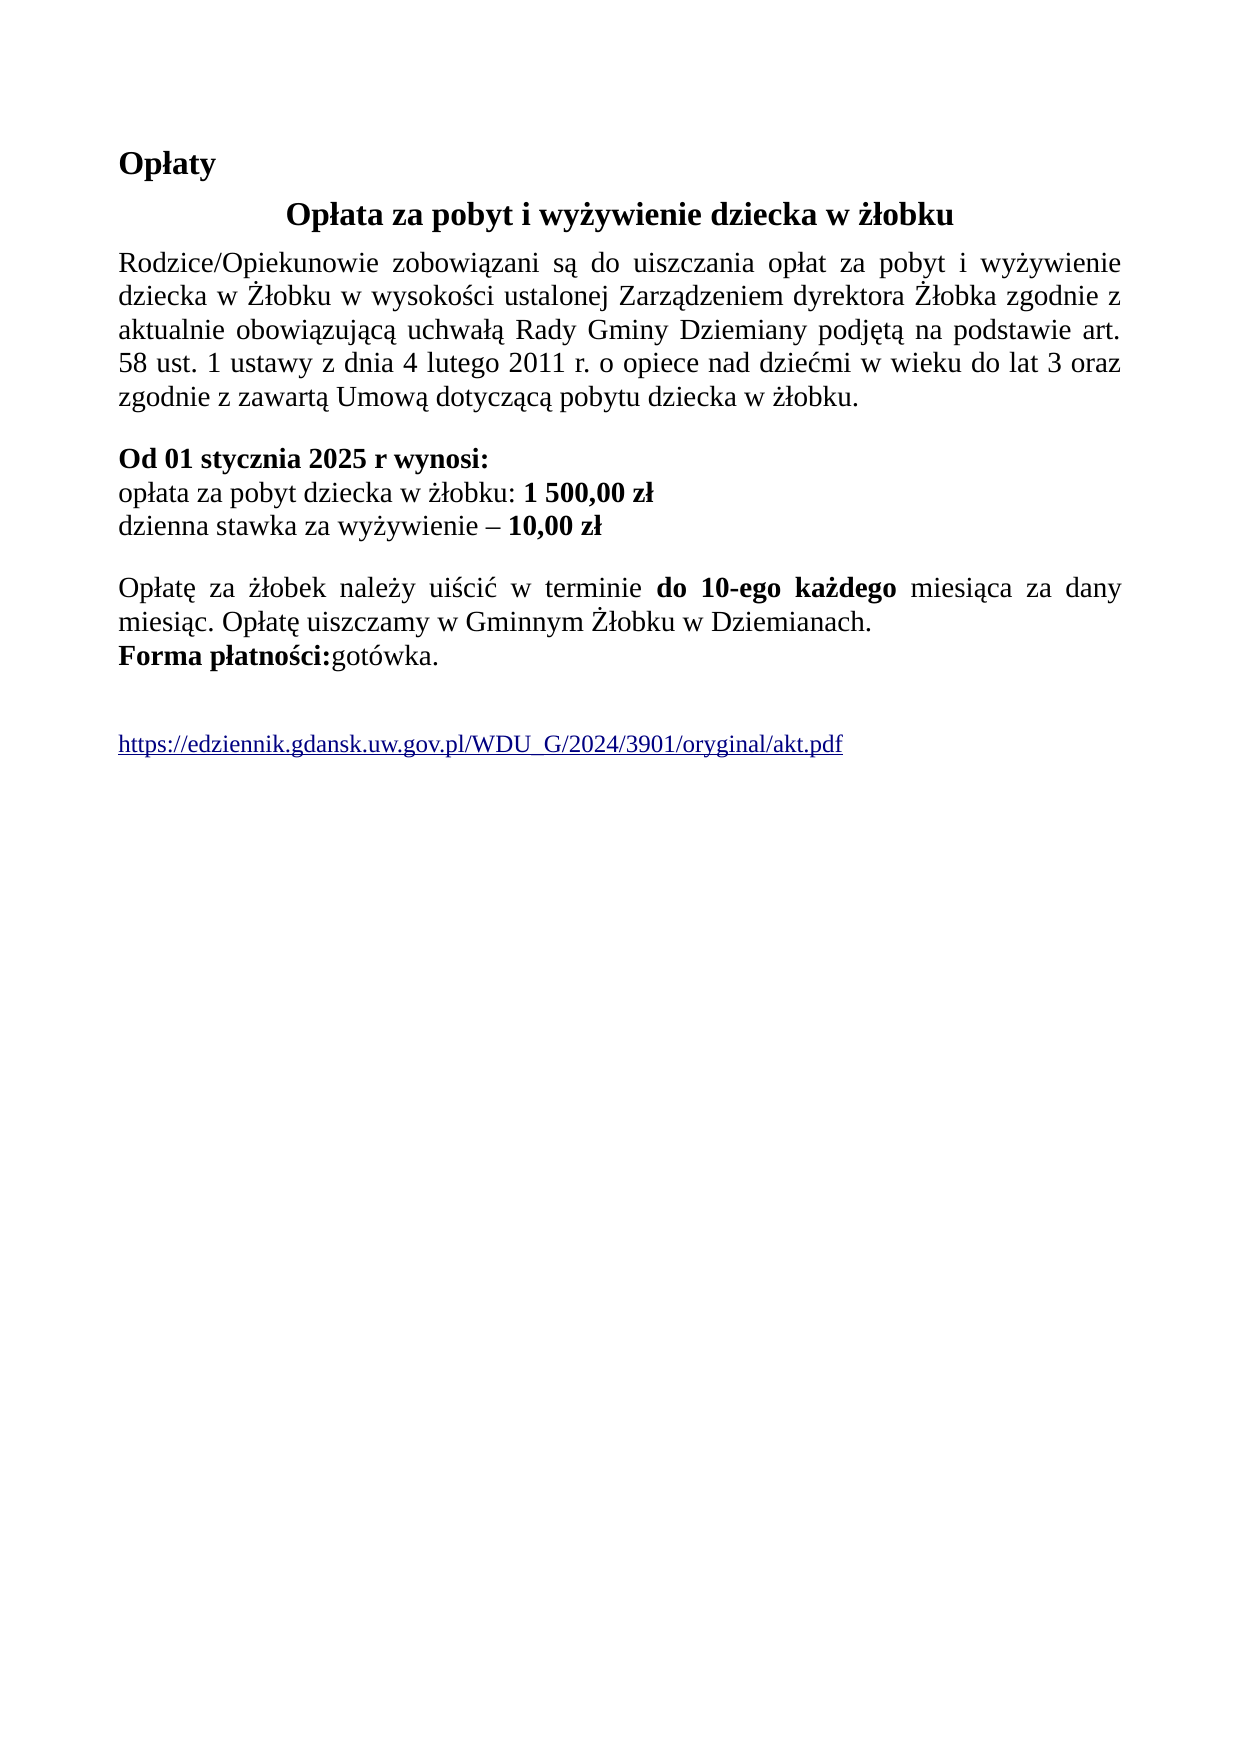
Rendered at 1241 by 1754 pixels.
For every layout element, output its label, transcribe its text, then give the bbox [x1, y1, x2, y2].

text Opłatę za żłobek należy uiścić w terminie do 10-ego każdego miesiąca za dany miesiąc. Opłatę uiszczamy w Gminnym Żłobku w Dziemianach. [118, 571, 1122, 638]
text Rodzice/Opiekunowie zobowiązani są do uiszczania opłat za pobyt i wyżywienie dziecka w Żłobku w wysokości ustalonej Zarządzeniem dyrektora Żłobka zgodnie z aktualnie obowiązującą uchwałą Rady Gminy Dziemiany podjętą na podstawie art. 58 ust. 1 ustawy z dnia 4 lutego 2011 r. o opiece nad dziećmi w wieku do lat 3 oraz zgodnie z zawartą Umową dotyczącą pobytu dziecka w żłobku. [118, 245, 1122, 412]
text dzienna stawka za wyżywienie – 10,00 zł [118, 508, 1122, 542]
text https://edziennik.gdansk.uw.gov.pl/WDU_G/2024/3901/oryginal/akt.pdf [118, 729, 1122, 757]
text opłata za pobyt dziecka w żłobku: 1 500,00 zł [118, 475, 1122, 508]
subtitle Opłaty [118, 143, 1122, 181]
text Opłata za pobyt i wyżywienie dziecka w żłobku [118, 194, 1122, 232]
text Forma płatności:gotówka. [118, 638, 1122, 671]
text Od 01 stycznia 2025 r wynosi: [118, 441, 1122, 475]
